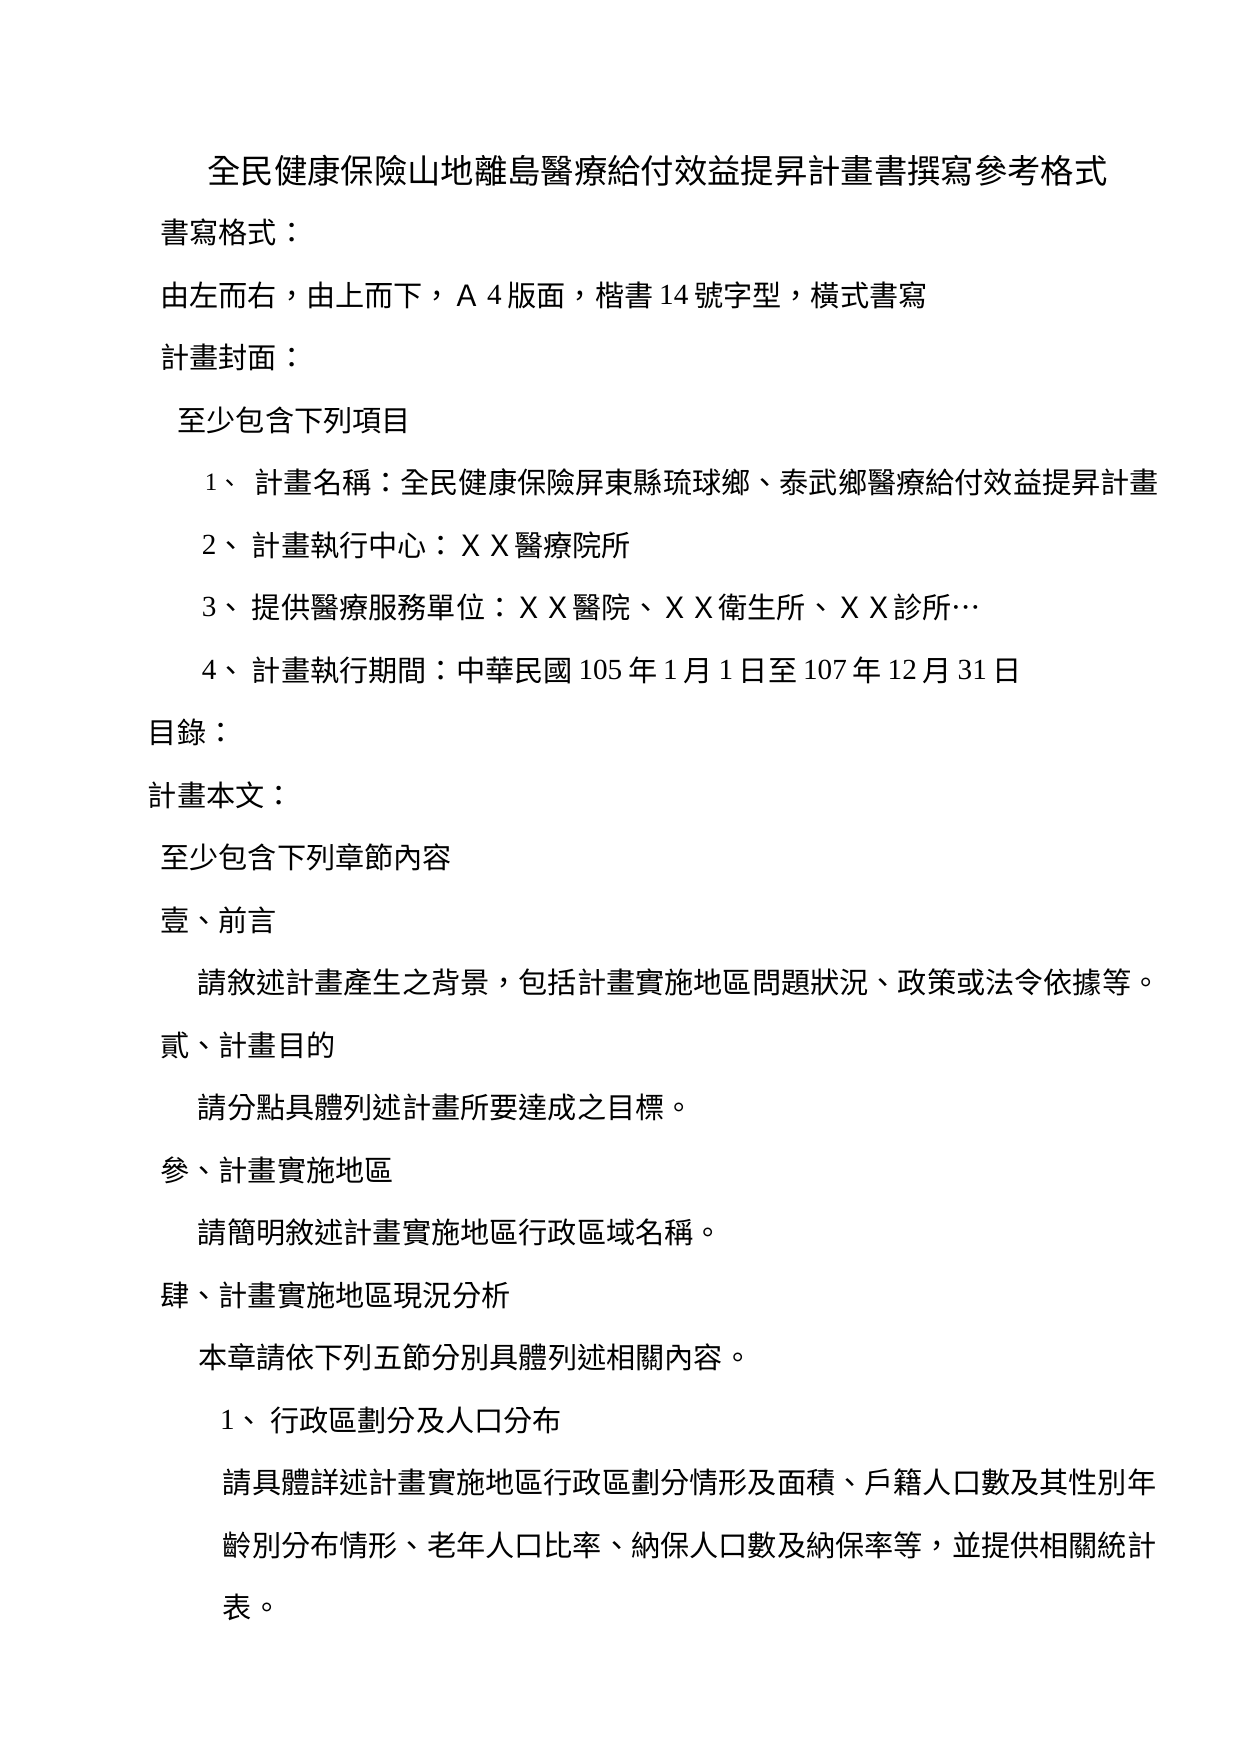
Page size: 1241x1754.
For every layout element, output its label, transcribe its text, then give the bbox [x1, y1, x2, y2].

list 行政區劃分及人口分布 [220, 1377, 1167, 1439]
text 書寫格式： [160, 189, 1167, 252]
list 計畫名稱：全民健康保險屏東縣琉球鄉、泰武鄉醫療給付效益提昇計畫 [204, 439, 1167, 502]
list 計畫實施地區 [160, 1127, 1167, 1189]
text 至少包含下列項目 [177, 377, 1167, 439]
text 目錄： [148, 689, 1167, 752]
list 前言 [160, 877, 1167, 939]
text 至少包含下列章節內容 [160, 814, 1167, 877]
list 計畫執行中心：ＸＸ醫療院所 [202, 502, 1167, 564]
text 請敘述計畫產生之背景，包括計畫實施地區問題狀況、政策或法令依據等。 [198, 939, 1167, 1002]
text 請簡明敘述計畫實施地區行政區域名稱。 [198, 1189, 1167, 1252]
list 計畫實施地區現況分析 [160, 1252, 1167, 1314]
text 計畫封面： [160, 314, 1167, 377]
list 計畫目的 [160, 1002, 1167, 1064]
list 計畫執行期間：中華民國105年1月1日至107年12月31日 [202, 627, 1167, 689]
text 請具體詳述計畫實施地區行政區劃分情形及面積、戶籍人口數及其性別年齡別分布情形、老年人口比率、納保人口數及納保率等，並提供相關統計表。 [223, 1439, 1167, 1627]
text 請分點具體列述計畫所要達成之目標。 [198, 1064, 1167, 1127]
text 全民健康保險山地離島醫療給付效益提昇計畫書撰寫參考格式 [148, 127, 1167, 189]
text 計畫本文： [148, 752, 1167, 814]
list 提供醫療服務單位：ＸＸ醫院、ＸＸ衛生所、ＸＸ診所… [202, 564, 1167, 627]
text 由左而右，由上而下，Ａ4版面，楷書14號字型，橫式書寫 [160, 252, 1167, 314]
text 本章請依下列五節分別具體列述相關內容。 [198, 1314, 1167, 1377]
